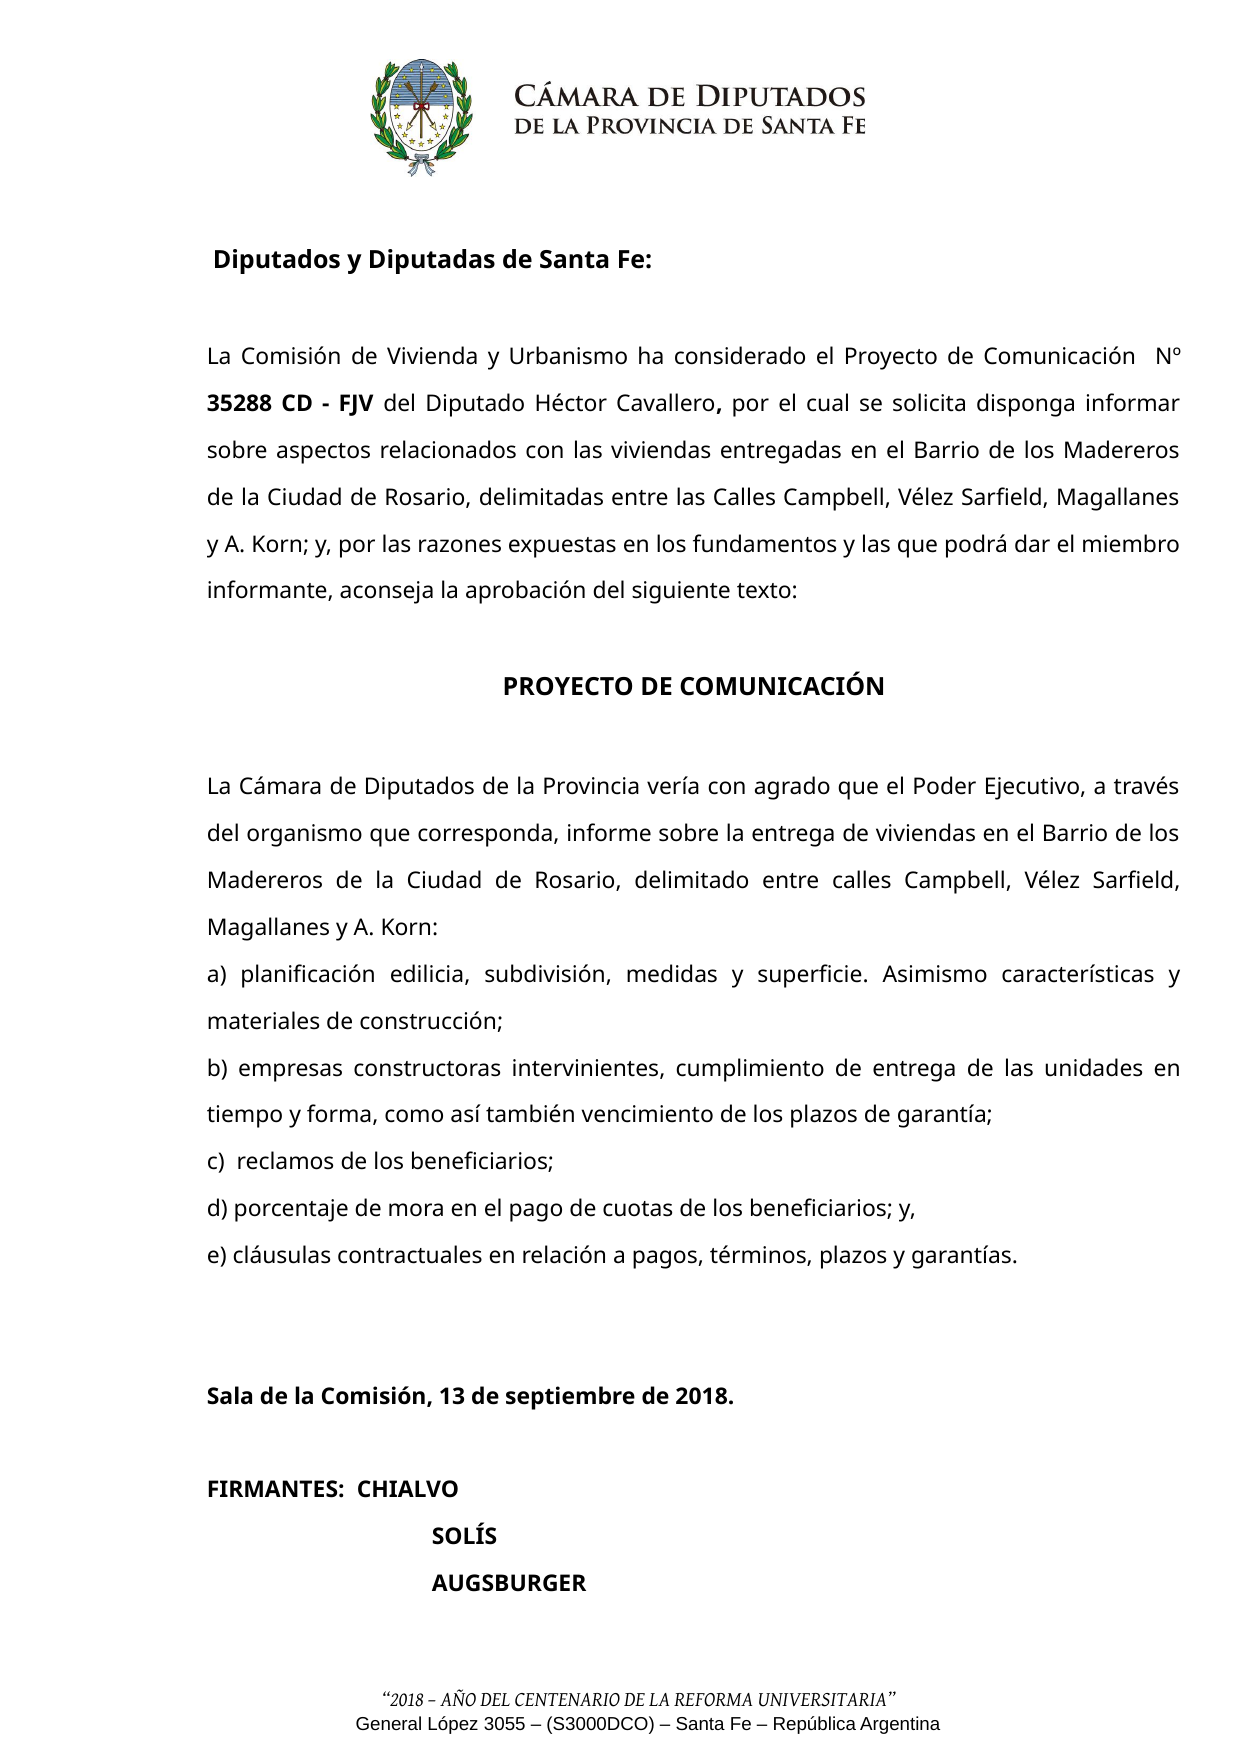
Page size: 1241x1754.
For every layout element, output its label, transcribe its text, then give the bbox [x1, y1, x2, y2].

text c) reclamos de los beneficiarios; [207, 1145, 1181, 1177]
picture [370, 59, 866, 181]
text d) porcentaje de mora en el pago de cuotas de los beneficiarios; y, [207, 1192, 1181, 1223]
text FIRMANTES: CHIALVO [207, 1473, 1181, 1505]
text SOLÍS [207, 1520, 1181, 1552]
text PROYECTO DE COMUNICACIÓN [207, 668, 1181, 702]
text Sala de la Comisión, 13 de septiembre de 2018. [207, 1380, 1181, 1411]
text AUGSBURGER [207, 1567, 1181, 1598]
text a) planificación edilicia, subdivisión, medidas y superficie. Asimismo características y materiales de construcción; [207, 958, 1181, 1036]
text e) cláusulas contractuales en relación a pagos, términos, plazos y garantías. [207, 1239, 1181, 1270]
text La Cámara de Diputados de la Provincia vería con agrado que el Poder Ejecutivo, a través del organismo que corresponda, informe sobre la entrega de viviendas en el Barrio de los Madereros de la Ciudad de Rosario, delimitado entre calles Campbell, Vélez Sarfield, Magallanes y A. Korn: [207, 770, 1181, 942]
text b) empresas constructoras intervinientes, cumplimiento de entrega de las unidades en tiempo y forma, como así también vencimiento de los plazos de garantía; [207, 1052, 1181, 1130]
text La Comisión de Vivienda y Urbanismo ha considerado el Proyecto de Comunicación Nº 35288 CD - FJV del Diputado Héctor Cavallero, por el cual se solicita disponga informar sobre aspectos relacionados con las viviendas entregadas en el Barrio de los Madereros de la Ciudad de Rosario, delimitadas entre las Calles Campbell, Vélez Sarfield, Magallanes y A. Korn; y, por las razones expuestas en los fundamentos y las que podrá dar el miembro informante, aconseja la aprobación del siguiente texto: [207, 340, 1181, 606]
text Diputados y Diputadas de Santa Fe: [207, 242, 1181, 276]
